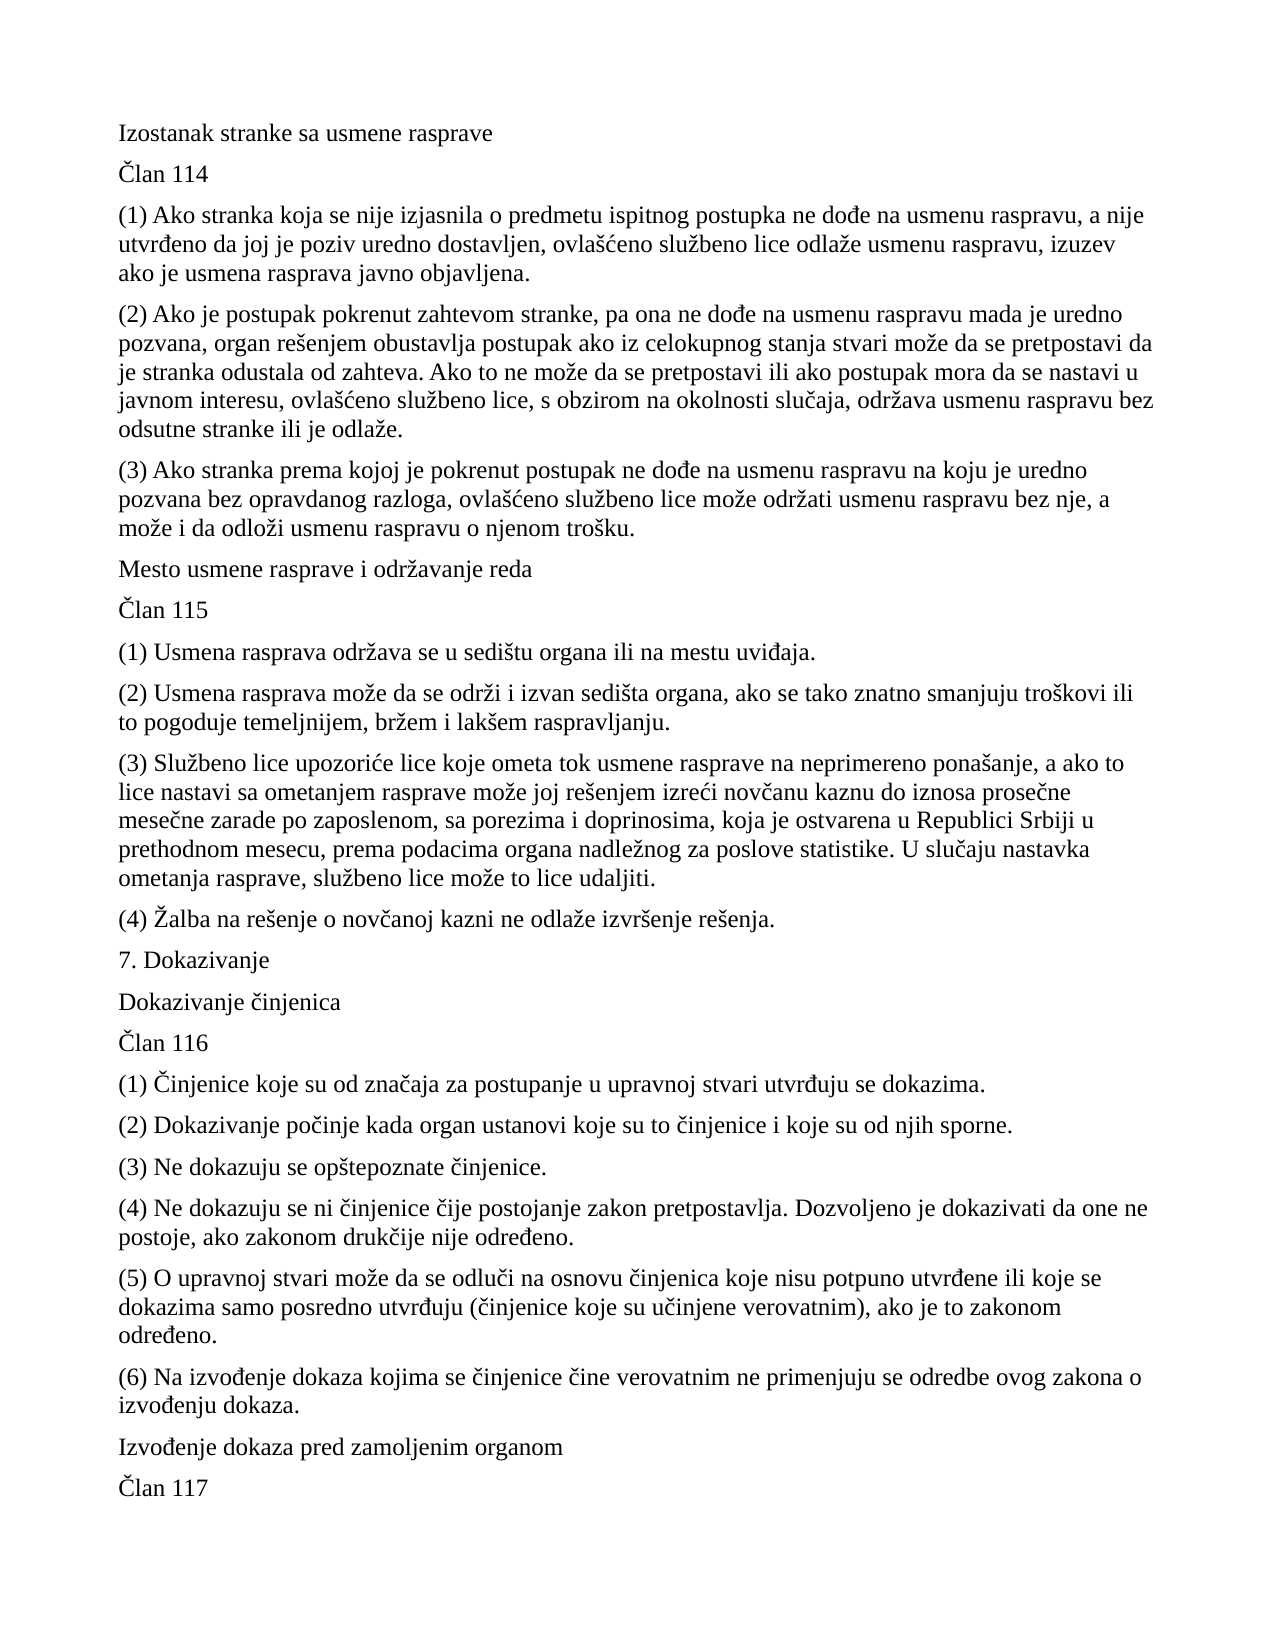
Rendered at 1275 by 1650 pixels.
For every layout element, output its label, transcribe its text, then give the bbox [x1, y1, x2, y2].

text (3) Ne dokazuju se opštepoznate činjenice. [118, 1152, 1157, 1181]
text (1) Usmena rasprava održava se u sedištu organa ili na mestu uviđaja. [118, 637, 1157, 666]
text (1) Činjenice koje su od značaja za postupanje u upravnoj stvari utvrđuju se dokazima. [118, 1069, 1157, 1098]
text Član 114 [118, 159, 1157, 188]
text (4) Ne dokazuju se ni činjenice čije postojanje zakon pretpostavlja. Dozvoljeno je dokazivati da one ne postoje, ako zakonom drukčije nije određeno. [118, 1193, 1157, 1251]
text 7. Dokazivanje [118, 946, 1157, 974]
text (2) Ako je postupak pokrenut zahtevom stranke, pa ona ne dođe na usmenu raspravu mada je uredno pozvana, organ rešenjem obustavlja postupak ako iz celokupnog stanja stvari može da se pretpostavi da je stranka odustala od zahteva. Ako to ne može da se pretpostavi ili ako postupak mora da se nastavi u javnom interesu, ovlašćeno službeno lice, s obzirom na okolnosti slučaja, održava usmenu raspravu bez odsutne stranke ili je odlaže. [118, 299, 1157, 443]
text (2) Dokazivanje počinje kada organ ustanovi koje su to činjenice i koje su od njih sporne. [118, 1111, 1157, 1139]
text (3) Službeno lice upozoriće lice koje ometa tok usmene rasprave na neprimereno ponašanje, a ako to lice nastavi sa ometanjem rasprave može joj rešenjem izreći novčanu kaznu do iznosa prosečne mesečne zarade po zaposlenom, sa porezima i doprinosima, koja je ostvarena u Republici Srbiji u prethodnom mesecu, prema podacima organa nadležnog za poslove statistike. U slučaju nastavka ometanja rasprave, službeno lice može to lice udaljiti. [118, 748, 1157, 892]
text (2) Usmena rasprava može da se održi i izvan sedišta organa, ako se tako znatno smanjuju troškovi ili to pogoduje temeljnijem, bržem i lakšem raspravljanju. [118, 678, 1157, 736]
text Izvođenje dokaza pred zamoljenim organom [118, 1432, 1157, 1461]
text Mesto usmene rasprave i održavanje reda [118, 554, 1157, 583]
text Član 115 [118, 596, 1157, 624]
text (1) Ako stranka koja se nije izjasnila o predmetu ispitnog postupka ne dođe na usmenu raspravu, a nije utvrđeno da joj je poziv uredno dostavljen, ovlašćeno službeno lice odlaže usmenu raspravu, izuzev ako je usmena rasprava javno objavljena. [118, 201, 1157, 287]
text Dokazivanje činjenica [118, 987, 1157, 1016]
text Član 116 [118, 1028, 1157, 1057]
text (3) Ako stranka prema kojoj je pokrenut postupak ne dođe na usmenu raspravu na koju je uredno pozvana bez opravdanog razloga, ovlašćeno službeno lice može održati usmenu raspravu bez nje, a može i da odloži usmenu raspravu o njenom trošku. [118, 456, 1157, 542]
text (6) Na izvođenje dokaza kojima se činjenice čine verovatnim ne primenjuju se odredbe ovog zakona o izvođenju dokaza. [118, 1362, 1157, 1419]
text (4) Žalba na rešenje o novčanoj kazni ne odlaže izvršenje rešenja. [118, 904, 1157, 933]
text Član 117 [118, 1473, 1157, 1502]
text (5) O upravnoj stvari može da se odluči na osnovu činjenica koje nisu potpuno utvrđene ili koje se dokazima samo posredno utvrđuju (činjenice koje su učinjene verovatnim), ako je to zakonom određeno. [118, 1263, 1157, 1349]
text Izostanak stranke sa usmene rasprave [118, 118, 1157, 147]
